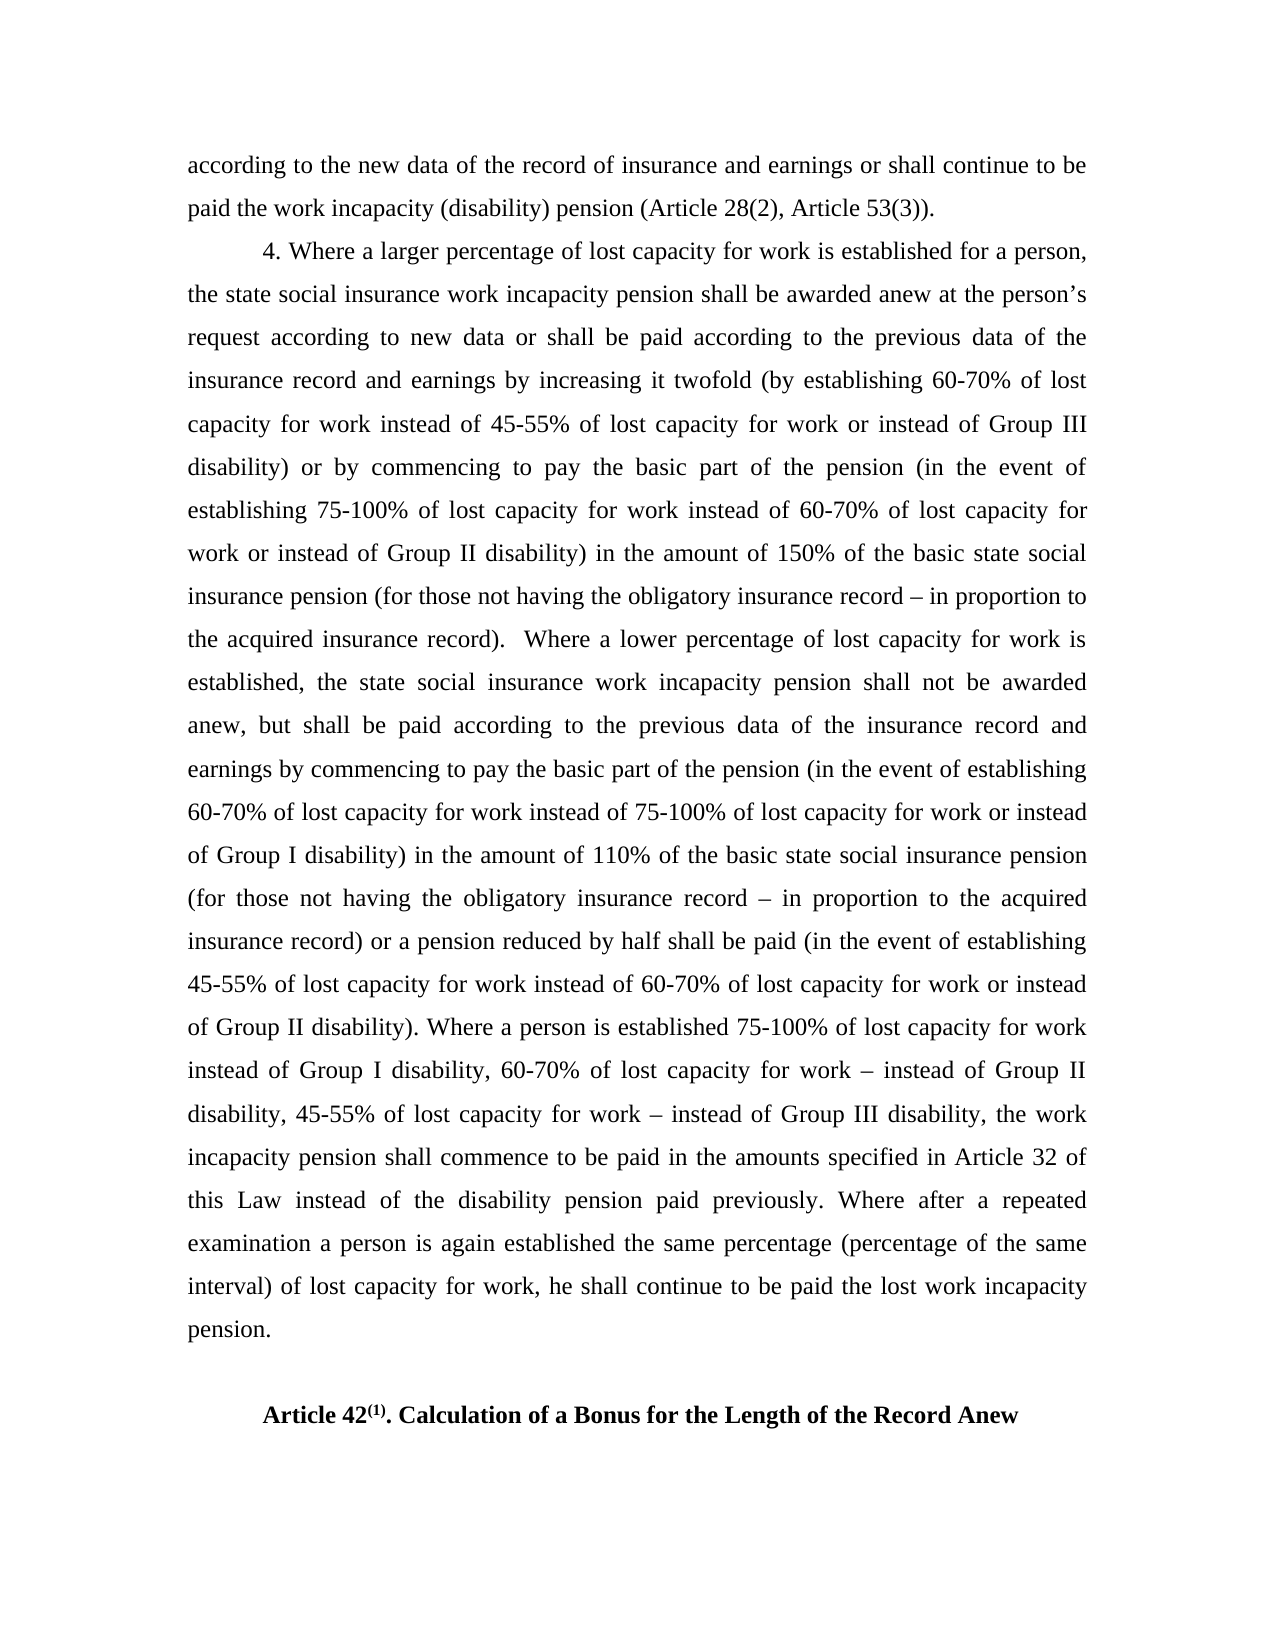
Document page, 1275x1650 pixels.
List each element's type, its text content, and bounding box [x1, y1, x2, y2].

text according to the new data of the record of insurance and earnings or shall continue to be paid the work incapacity (disability) pension (Article 28(2), Article 53(3)). [187, 150, 1088, 222]
text 4. Where a larger percentage of lost capacity for work is established for a person, the state social insurance work incapacity pension shall be awarded anew at the person’s request according to new data or shall be paid according to the previous data of the insurance record and earnings by increasing it twofold (by establishing 60-70% of lost capacity for work instead of 45-55% of lost capacity for work or instead of Group III disability) or by commencing to pay the basic part of the pension (in the event of establishing 75-100% of lost capacity for work instead of 60-70% of lost capacity for work or instead of Group II disability) in the amount of 150% of the basic state social insurance pension (for those not having the obligatory insurance record – in proportion to the acquired insurance record). Where a lower percentage of lost capacity for work is established, the state social insurance work incapacity pension shall not be awarded anew, but shall be paid according to the previous data of the insurance record and earnings by commencing to pay the basic part of the pension (in the event of establishing 60-70% of lost capacity for work instead of 75-100% of lost capacity for work or instead of Group I disability) in the amount of 110% of the basic state social insurance pension (for those not having the obligatory insurance record – in proportion to the acquired insurance record) or a pension reduced by half shall be paid (in the event of establishing 45-55% of lost capacity for work instead of 60-70% of lost capacity for work or instead of Group II disability). Where a person is established 75-100% of lost capacity for work instead of Group I disability, 60-70% of lost capacity for work – instead of Group II disability, 45-55% of lost capacity for work – instead of Group III disability, the work incapacity pension shall commence to be paid in the amounts specified in Article 32 of this Law instead of the disability pension paid previously. Where after a repeated examination a person is again established the same percentage (percentage of the same interval) of lost capacity for work, he shall continue to be paid the lost work incapacity pension. [187, 236, 1088, 1343]
text Article 42(1). Calculation of a Bonus for the Length of the Record Anew [187, 1401, 1088, 1429]
